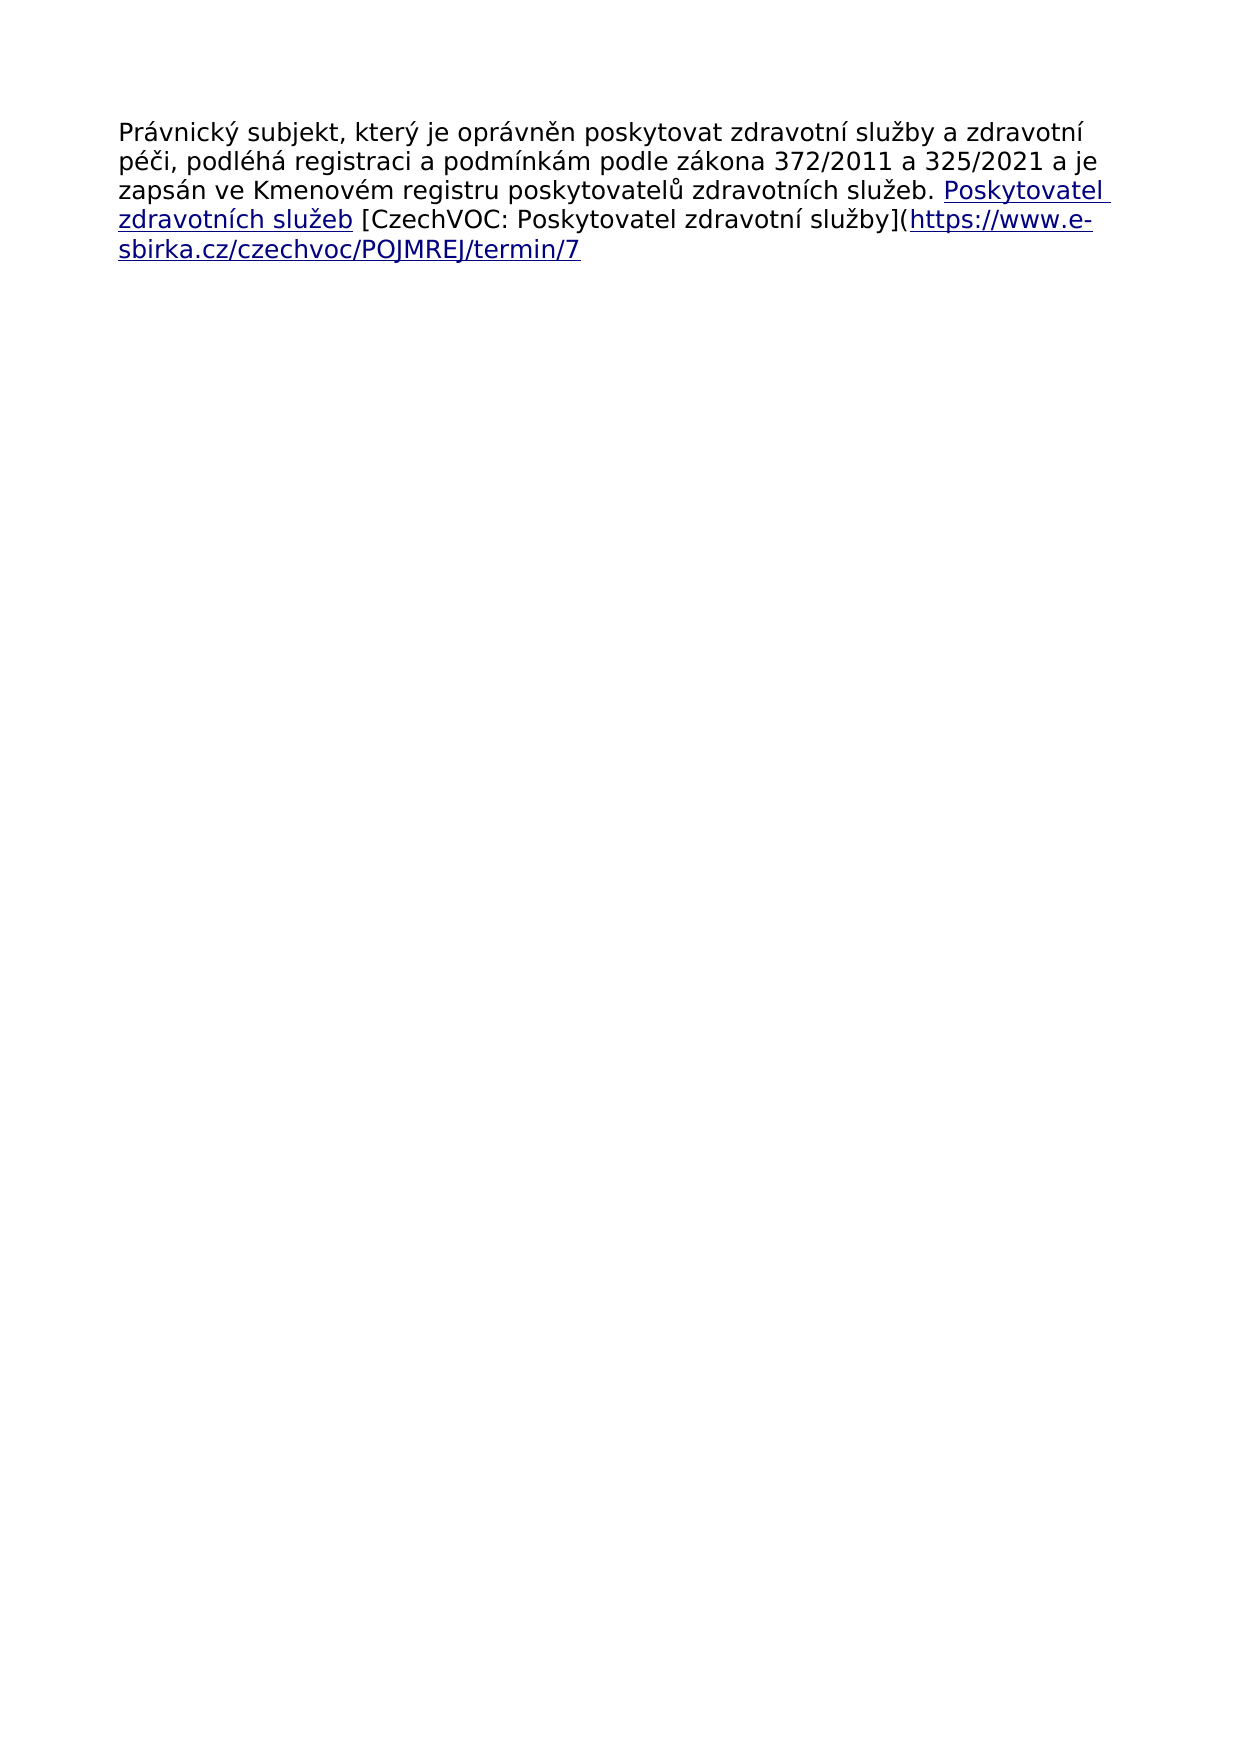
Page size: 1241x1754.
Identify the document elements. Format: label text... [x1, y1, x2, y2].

text Právnický subjekt, který je oprávněn poskytovat zdravotní služby a zdravotní péči, podléhá registraci a podmínkám podle zákona 372/2011 a 325/2021 a je zapsán ve Kmenovém registru poskytovatelů zdravotních služeb. Poskytovatel zdravotních služeb [CzechVOC: Poskytovatel zdravotní služby](https://www.e-sbirka.cz/czechvoc/POJMREJ/termin/7 [118, 118, 1122, 264]
